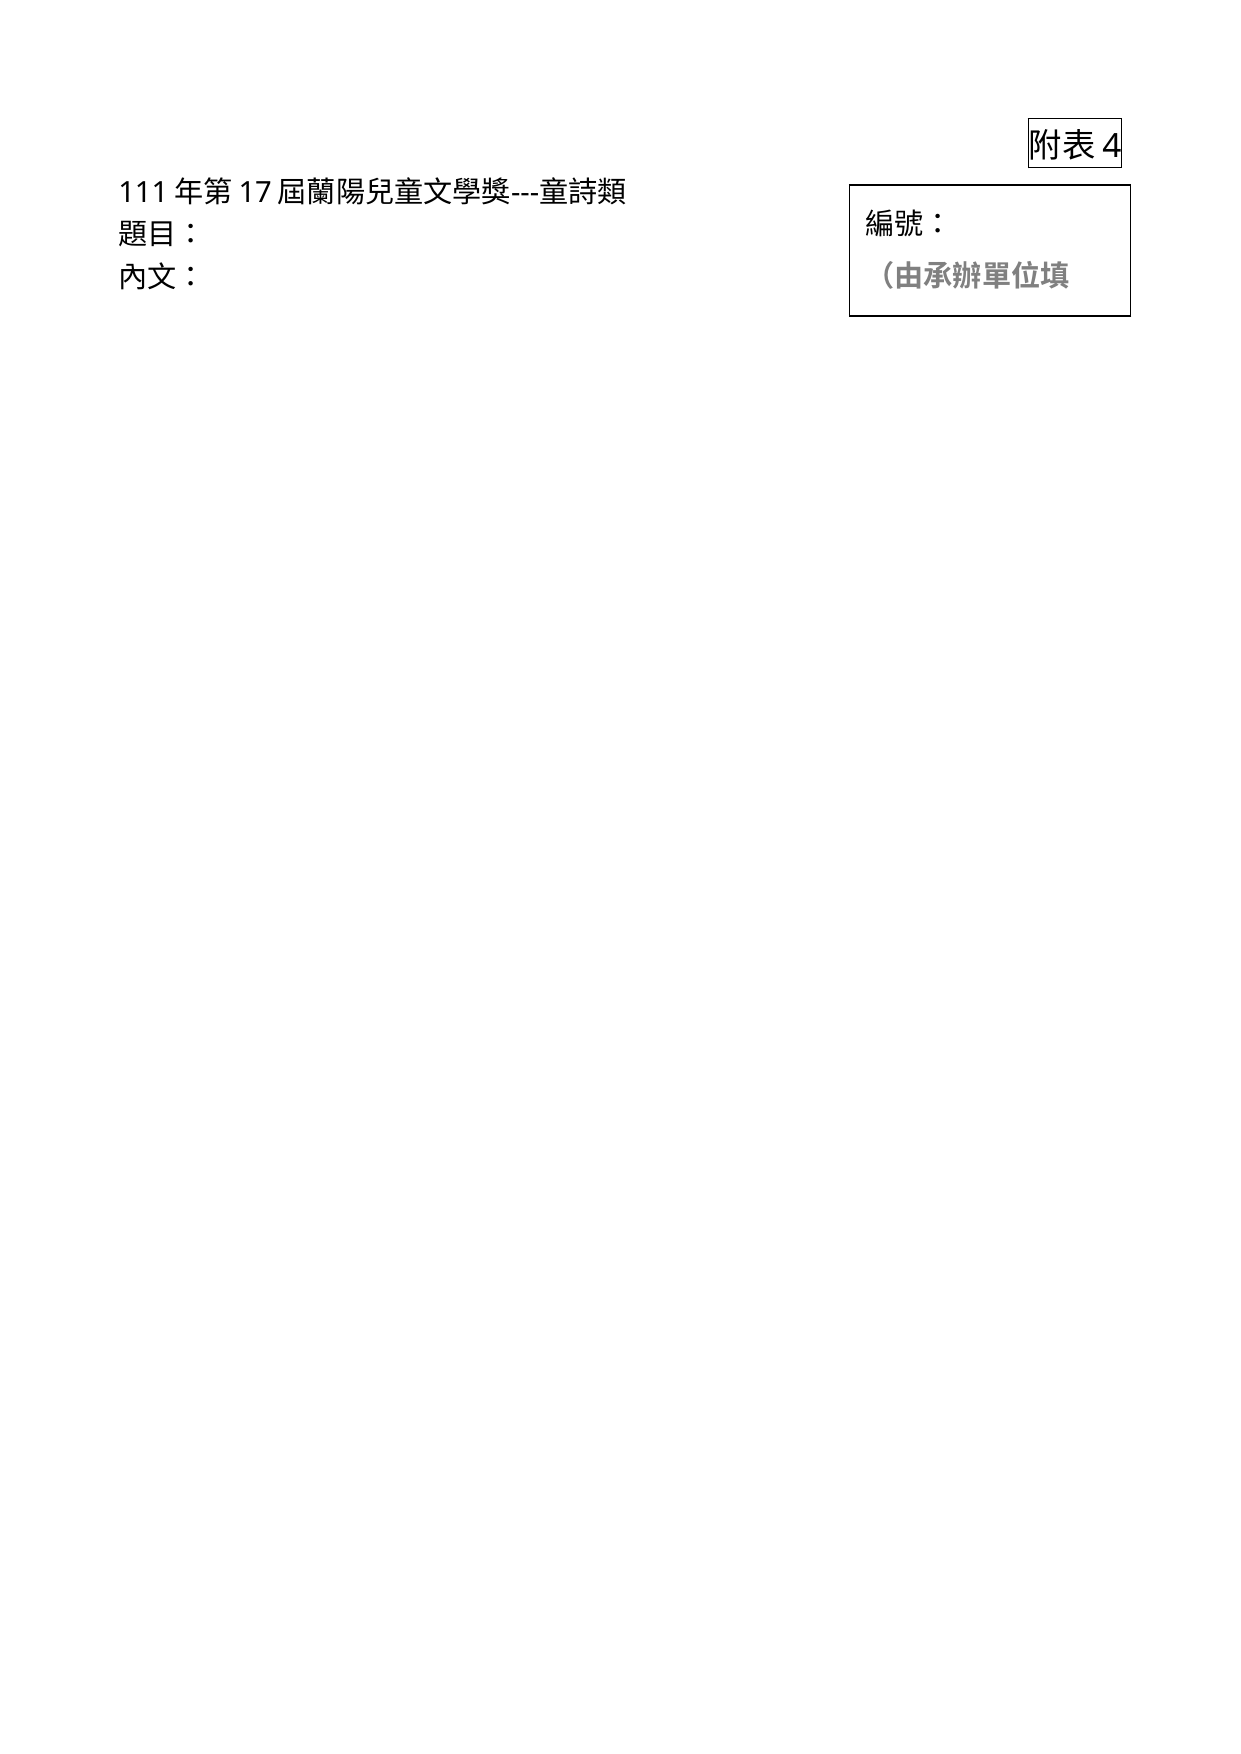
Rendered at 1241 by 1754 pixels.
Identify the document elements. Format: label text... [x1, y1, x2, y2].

text [118, 118, 1028, 168]
text 111年第17屆蘭陽兒童文學獎---童詩類 [118, 168, 1122, 211]
text 題目： [118, 211, 849, 253]
text 內文： [118, 253, 849, 295]
text 附表4 [1029, 119, 1121, 167]
text [850, 186, 1130, 315]
text 編號： [865, 193, 1115, 245]
text （由承辦單位填寫） [865, 245, 1115, 308]
